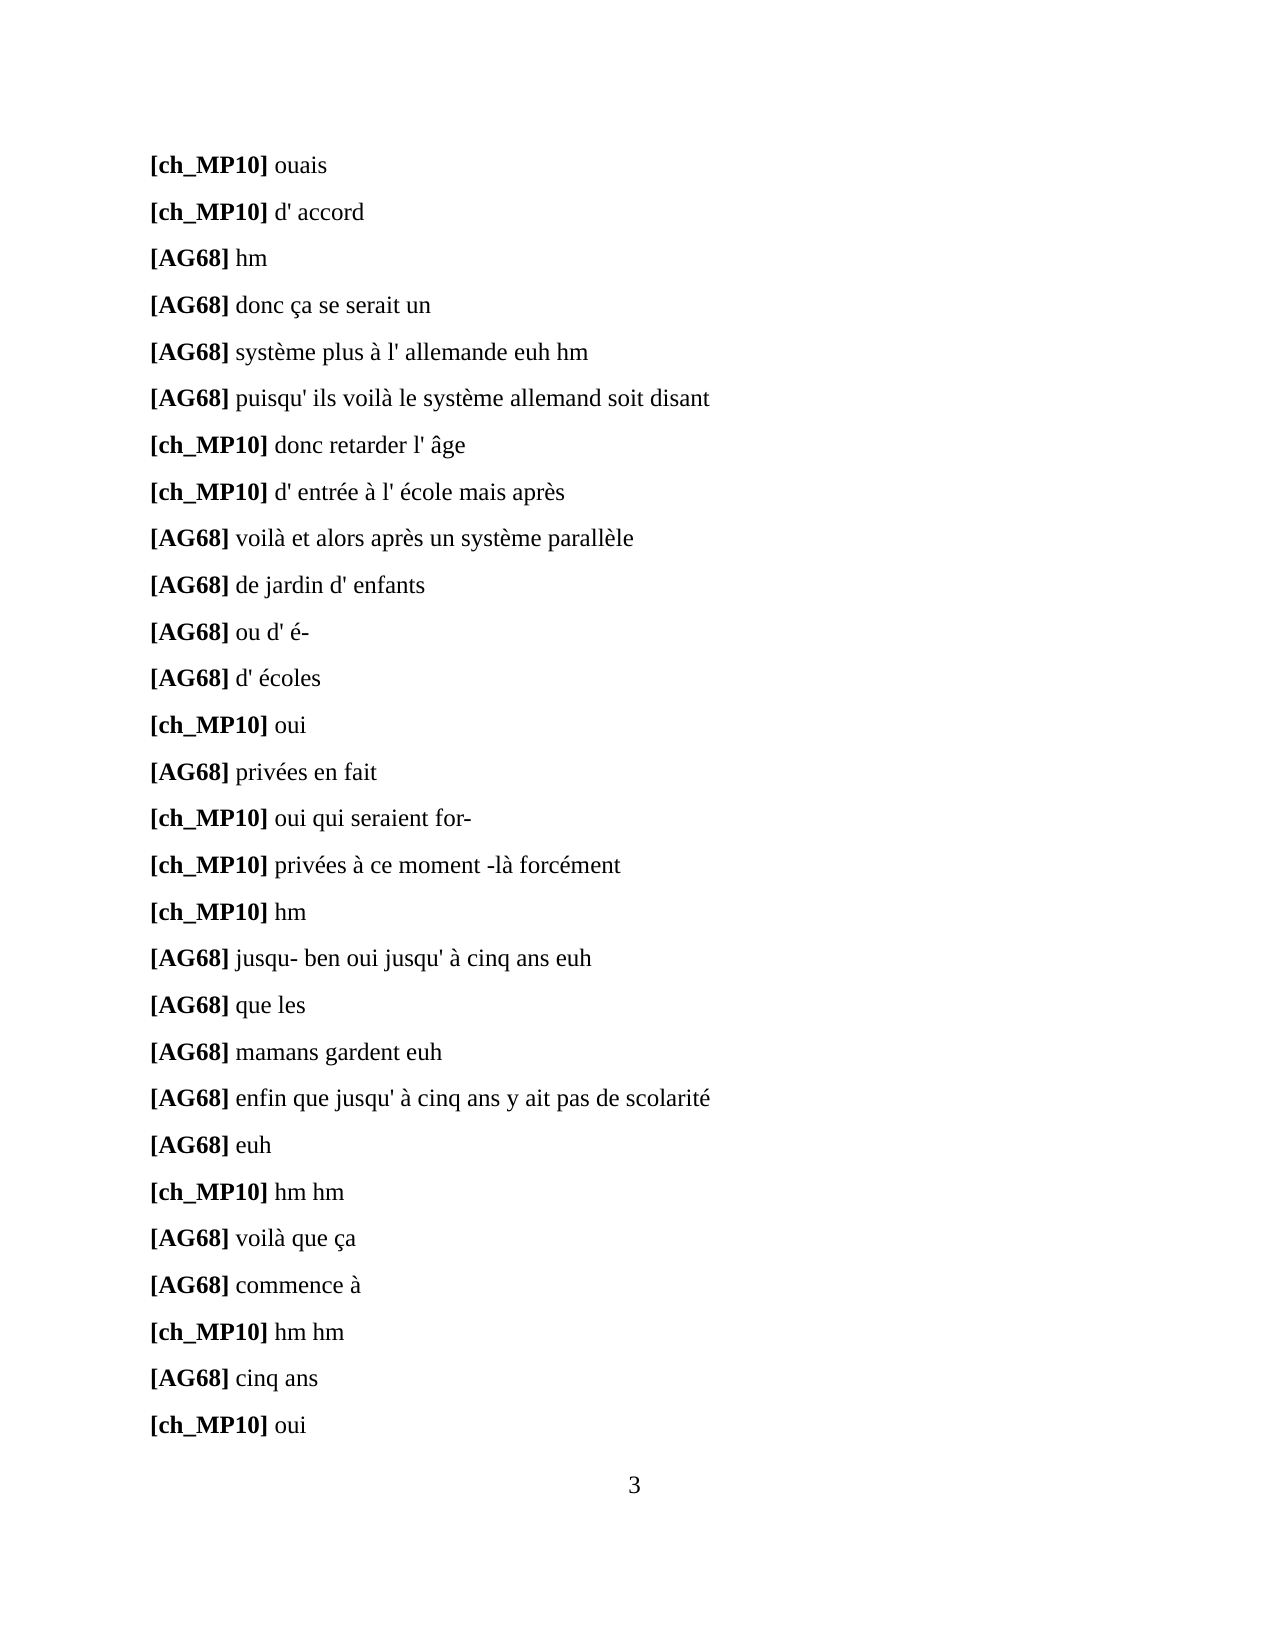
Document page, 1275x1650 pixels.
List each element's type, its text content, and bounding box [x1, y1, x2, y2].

text [AG68] système plus à l' allemande euh hm [150, 337, 1125, 365]
text [ch_MP10] hm hm [150, 1177, 1125, 1205]
text [AG68] que les [150, 990, 1125, 1019]
text [ch_MP10] donc retarder l' âge [150, 430, 1125, 459]
text [ch_MP10] d' accord [150, 197, 1125, 225]
text [AG68] commence à [150, 1270, 1125, 1299]
text [AG68] cinq ans [150, 1363, 1125, 1392]
text [ch_MP10] ouais [150, 150, 1125, 179]
text [AG68] de jardin d' enfants [150, 570, 1125, 599]
text [ch_MP10] hm hm [150, 1317, 1125, 1345]
text [AG68] voilà et alors après un système parallèle [150, 523, 1125, 552]
text [AG68] privées en fait [150, 757, 1125, 785]
text [AG68] mamans gardent euh [150, 1037, 1125, 1065]
text [AG68] ou d' é- [150, 617, 1125, 645]
text [ch_MP10] oui qui seraient for- [150, 803, 1125, 832]
text [ch_MP10] privées à ce moment -là forcément [150, 850, 1125, 879]
text [AG68] donc ça se serait un [150, 290, 1125, 319]
text [AG68] euh [150, 1130, 1125, 1159]
text [AG68] hm [150, 243, 1125, 272]
text [AG68] enfin que jusqu' à cinq ans y ait pas de scolarité [150, 1083, 1125, 1112]
text [AG68] jusqu- ben oui jusqu' à cinq ans euh [150, 943, 1125, 972]
text [ch_MP10] oui [150, 1410, 1125, 1439]
text [AG68] voilà que ça [150, 1223, 1125, 1252]
text [AG68] puisqu' ils voilà le système allemand soit disant [150, 383, 1125, 412]
text [ch_MP10] oui [150, 710, 1125, 739]
text [AG68] d' écoles [150, 663, 1125, 692]
text [ch_MP10] hm [150, 897, 1125, 925]
text [ch_MP10] d' entrée à l' école mais après [150, 477, 1125, 505]
